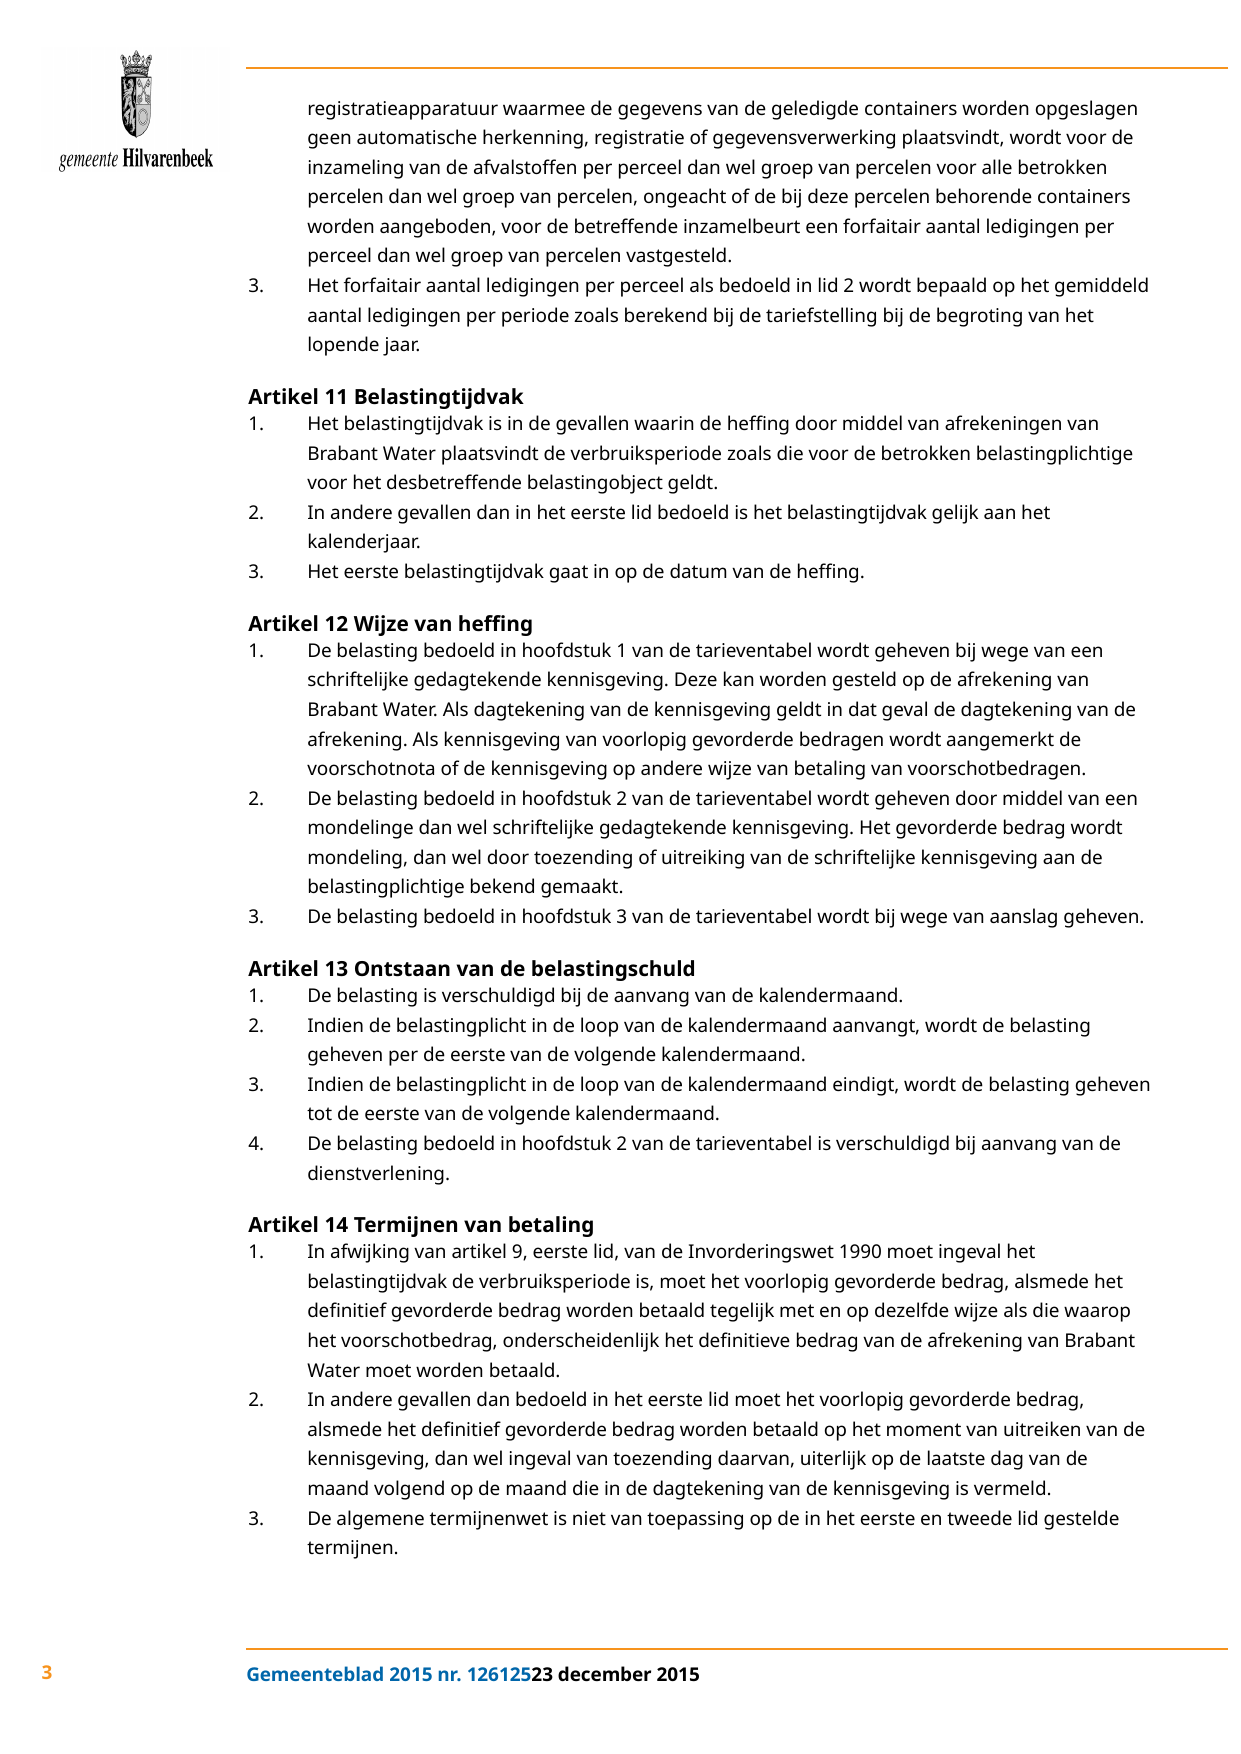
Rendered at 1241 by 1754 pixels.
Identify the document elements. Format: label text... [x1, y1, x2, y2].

list Het eerste belastingtijdvak gaat in op de datum van de heffing. [248, 558, 1152, 584]
list De belasting bedoeld in hoofdstuk 3 van de tarieventabel wordt bij wege van aanslag geheven. [248, 903, 1152, 929]
list In andere gevallen dan bedoeld in het eerste lid moet het voorlopig gevorderde bedrag, alsmede het definitief gevorderde bedrag worden betaald op het moment van uitreiken van de kennisgeving, dan wel ingeval van toezending daarvan, uiterlijk op de laatste dag van de maand volgend op de maand die in de dagtekening van de kennisgeving is vermeld. [248, 1386, 1152, 1501]
text Artikel 13 Ontstaan van de belastingschuld [248, 954, 1152, 982]
list De belasting bedoeld in hoofdstuk 1 van de tarieventabel wordt geheven bij wege van een schriftelijke gedagtekende kennisgeving. Deze kan worden gesteld op de afrekening van Brabant Water. Als dagtekening van de kennisgeving geldt in dat geval de dagtekening van de afrekening. Als kennisgeving van voorlopig gevorderde bedragen wordt aangemerkt de voorschotnota of de kennisgeving op andere wijze van betaling van voorschotbedragen. [248, 637, 1152, 781]
list Het belastingtijdvak is in de gevallen waarin de heffing door middel van afrekeningen van Brabant Water plaatsvindt de verbruiksperiode zoals die voor de betrokken belastingplichtige voor het desbetreffende belastingobject geldt. [248, 410, 1152, 495]
text Artikel 14 Termijnen van betaling [248, 1210, 1152, 1238]
list De belasting bedoeld in hoofdstuk 2 van de tarieventabel is verschuldigd bij aanvang van de dienstverlening. [248, 1130, 1152, 1185]
list In afwijking van artikel 9, eerste lid, van de Invorderingswet 1990 moet ingeval het belastingtijdvak de verbruiksperiode is, moet het voorlopig gevorderde bedrag, alsmede het definitief gevorderde bedrag worden betaald tegelijk met en op dezelfde wijze als die waarop het voorschotbedrag, onderscheidenlijk het definitieve bedrag van de afrekening van Brabant Water moet worden betaald. [248, 1238, 1152, 1383]
list De belasting is verschuldigd bij de aanvang van de kalendermaand. [248, 982, 1152, 1008]
list registratieapparatuur waarmee de gegevens van de geledigde containers worden opgeslagen geen automatische herkenning, registratie of gegevensverwerking plaatsvindt, wordt voor de inzameling van de afvalstoffen per perceel dan wel groep van percelen voor alle betrokken percelen dan wel groep van percelen, ongeacht of de bij deze percelen behorende containers worden aangeboden, voor de betreffende inzamelbeurt een forfaitair aantal ledigingen per perceel dan wel groep van percelen vastgesteld. [248, 95, 1152, 268]
list Indien de belastingplicht in de loop van de kalendermaand aanvangt, wordt de belasting geheven per de eerste van de volgende kalendermaand. [248, 1012, 1152, 1067]
text Artikel 12 Wijze van heffing [248, 609, 1152, 637]
text Artikel 11 Belastingtijdvak [248, 382, 1152, 410]
list De algemene termijnenwet is niet van toepassing op de in het eerste en tweede lid gestelde termijnen. [248, 1505, 1152, 1560]
list Het forfaitair aantal ledigingen per perceel als bedoeld in lid 2 wordt bepaald op het gemiddeld aantal ledigingen per periode zoals berekend bij de tariefstelling bij de begroting van het lopende jaar. [248, 272, 1152, 357]
list Indien de belastingplicht in de loop van de kalendermaand eindigt, wordt de belasting geheven tot de eerste van de volgende kalendermaand. [248, 1071, 1152, 1126]
list In andere gevallen dan in het eerste lid bedoeld is het belastingtijdvak gelijk aan het kalenderjaar. [248, 499, 1152, 554]
picture [41, 47, 231, 172]
list De belasting bedoeld in hoofdstuk 2 van de tarieventabel wordt geheven door middel van een mondelinge dan wel schriftelijke gedagtekende kennisgeving. Het gevorderde bedrag wordt mondeling, dan wel door toezending of uitreiking van de schriftelijke kennisgeving aan de belastingplichtige bekend gemaakt. [248, 785, 1152, 899]
